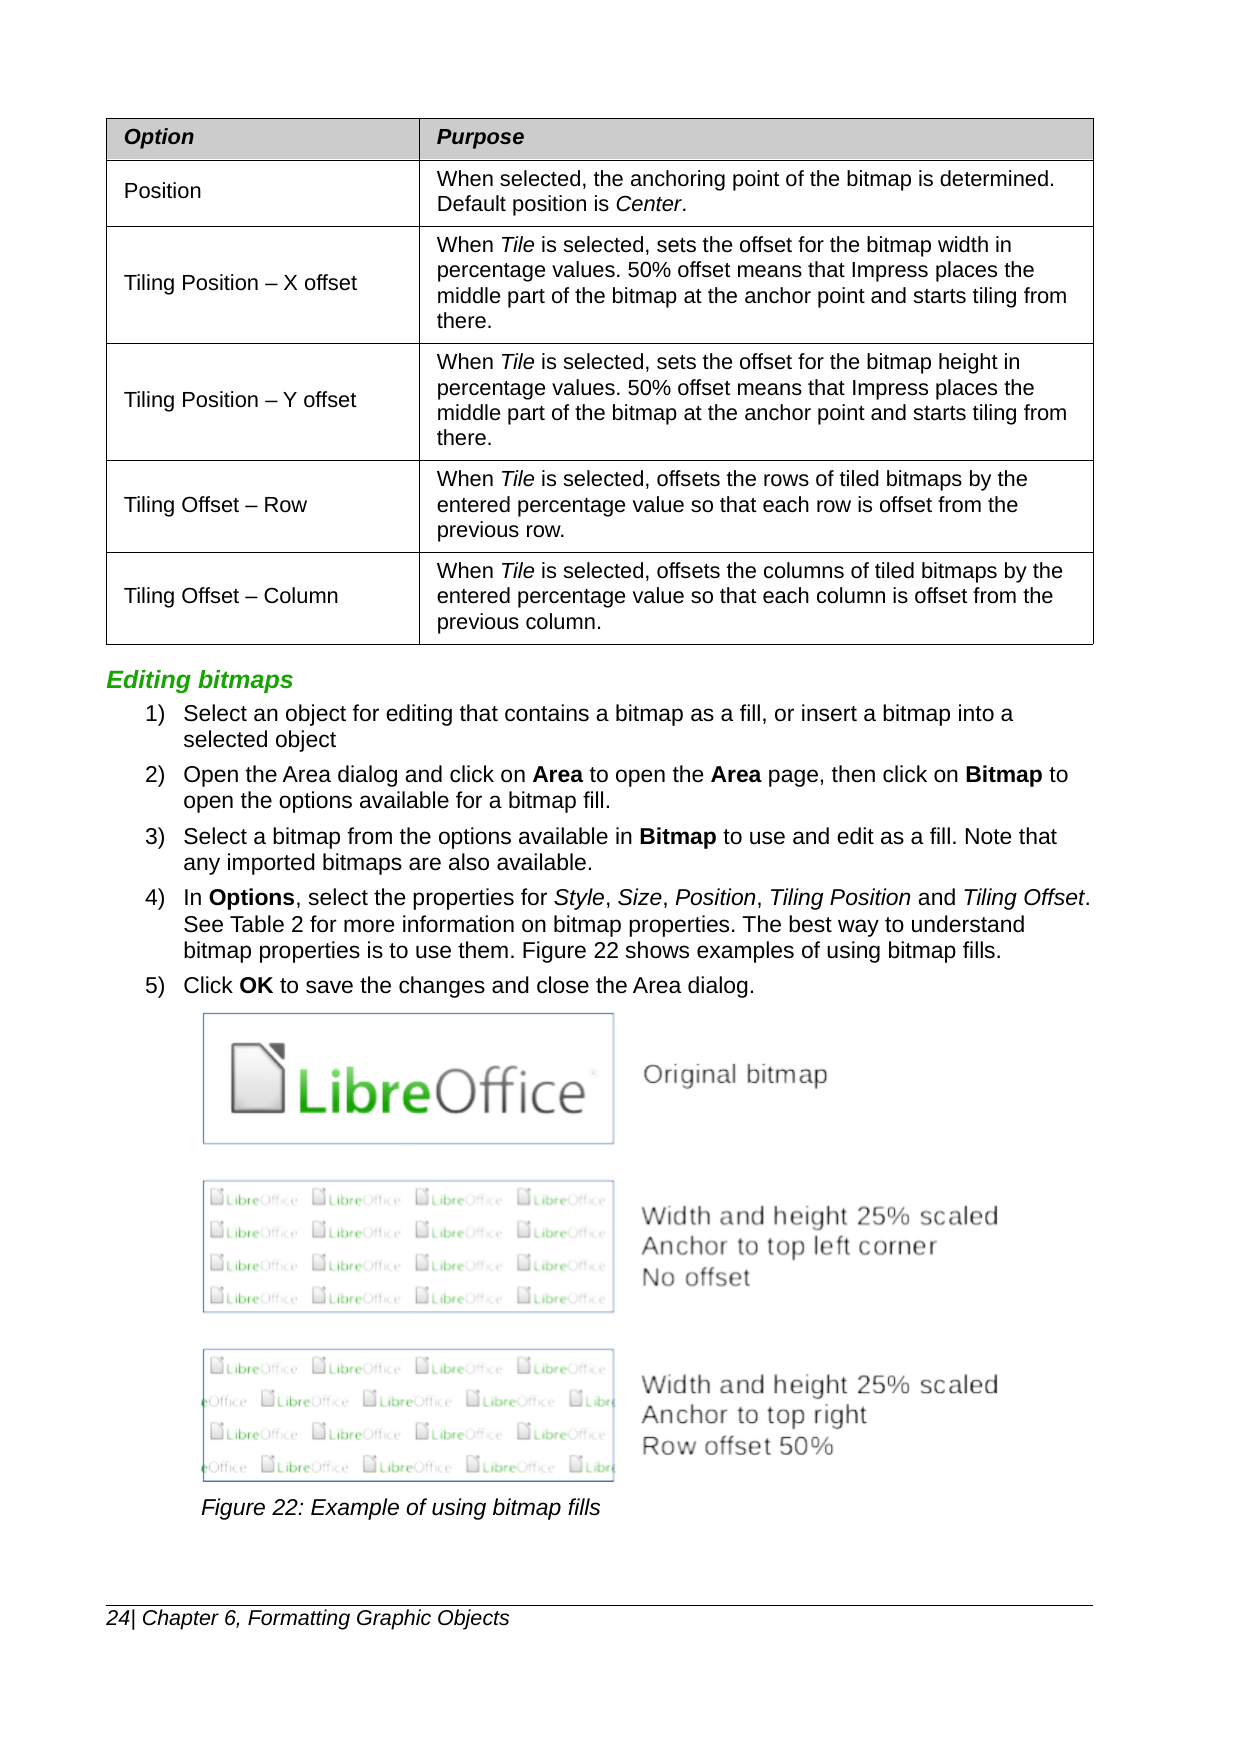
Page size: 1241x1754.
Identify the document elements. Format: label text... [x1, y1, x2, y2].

picture [200, 1010, 999, 1482]
table_cell When Tile is selected, sets the offset for the bitmap height in percentage values. 50% offset means that Impress places the middle part of the bitmap at the anchor point and starts tiling from there. [420, 344, 1093, 460]
list Select a bitmap from the options available in Bitmap to use and edit as a fill. Note that any imported bitmaps are also available. [165, 823, 1093, 875]
list Select an object for editing that contains a bitmap as a fill, or insert a bitmap into a selected object [165, 699, 1093, 752]
text Figure 22: Example of using bitmap fills [201, 1493, 998, 1520]
table_cell Position [107, 161, 419, 226]
table_cell When Tile is selected, offsets the columns of tiled bitmaps by the entered percentage value so that each column is offset from the previous column. [420, 553, 1093, 644]
table_cell Tiling Offset – Row [107, 461, 419, 552]
table_cell When selected, the anchoring point of the bitmap is determined. Default position is Center. [420, 161, 1093, 226]
table_cell When Tile is selected, sets the offset for the bitmap width in percentage values. 50% offset means that Impress places the middle part of the bitmap at the anchor point and starts tiling from there. [420, 227, 1093, 343]
subtitle Editing bitmaps [106, 665, 1093, 694]
list Open the Area dialog and click on Area to open the Area page, then click on Bitmap to open the options available for a bitmap fill. [165, 761, 1093, 814]
table_cell Tiling Position – Y offset [107, 344, 419, 460]
table_header Option [107, 119, 419, 159]
table_cell When Tile is selected, offsets the rows of tiled bitmaps by the entered percentage value so that each row is offset from the previous row. [420, 461, 1093, 552]
table_header Purpose [420, 119, 1093, 159]
list Click OK to save the changes and close the Area dialog. [165, 972, 1093, 998]
table_cell Tiling Offset – Column [107, 553, 419, 644]
list In Options, select the properties for Style, Size, Position, Tiling Position and Tiling Offset. See Table 2 for more information on bitmap properties. The best way to understand bitmap properties is to use them. Figure 22 shows examples of using bitmap fills. [165, 884, 1093, 963]
table_cell Tiling Position – X offset [107, 227, 419, 343]
